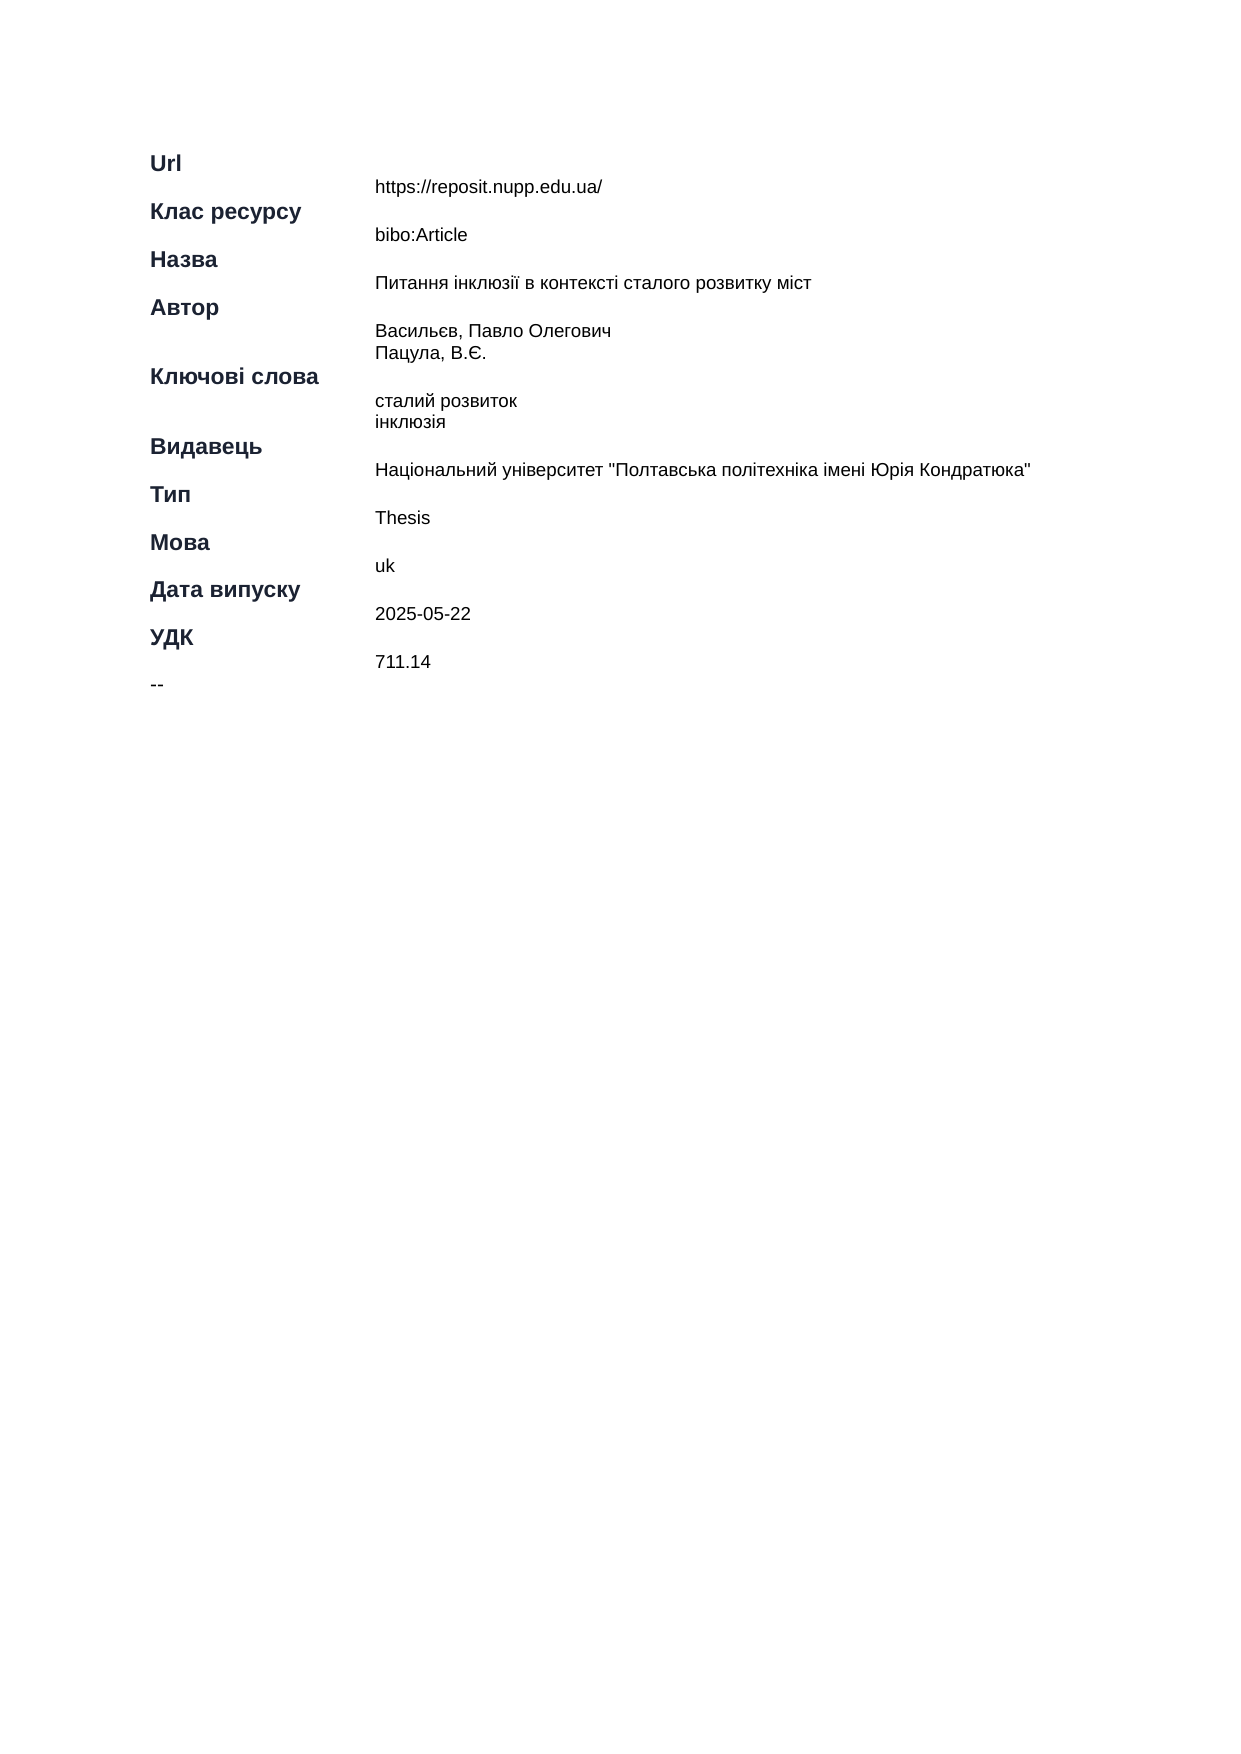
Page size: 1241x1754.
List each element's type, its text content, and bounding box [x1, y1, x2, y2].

text Дата випуску [150, 576, 1090, 603]
text Національний університет "Полтавська політехніка імені Юрія Кондратюка" [375, 459, 1090, 481]
text uk [375, 555, 1090, 576]
text Васильєв, Павло Олегович [375, 320, 1090, 342]
text -- [150, 672, 1090, 696]
text Пацула, В.Є. [375, 342, 1090, 363]
text Thesis [375, 507, 1090, 528]
text Питання інклюзії в контексті сталого розвитку міст [375, 272, 1090, 294]
text Клас ресурсу [150, 198, 1090, 224]
text сталий розвиток [375, 389, 1090, 411]
text Видавець [150, 433, 1090, 459]
text Url [150, 150, 1090, 176]
text Автор [150, 294, 1090, 320]
text Ключові слова [150, 363, 1090, 389]
text https://reposit.nupp.edu.ua/ [375, 176, 1090, 198]
text Тип [150, 481, 1090, 507]
text Мова [150, 528, 1090, 555]
text 2025-05-22 [375, 603, 1090, 624]
text 711.14 [375, 651, 1090, 672]
text інклюзія [375, 411, 1090, 433]
text Назва [150, 246, 1090, 272]
text УДК [150, 624, 1090, 651]
text bibo:Article [375, 224, 1090, 246]
